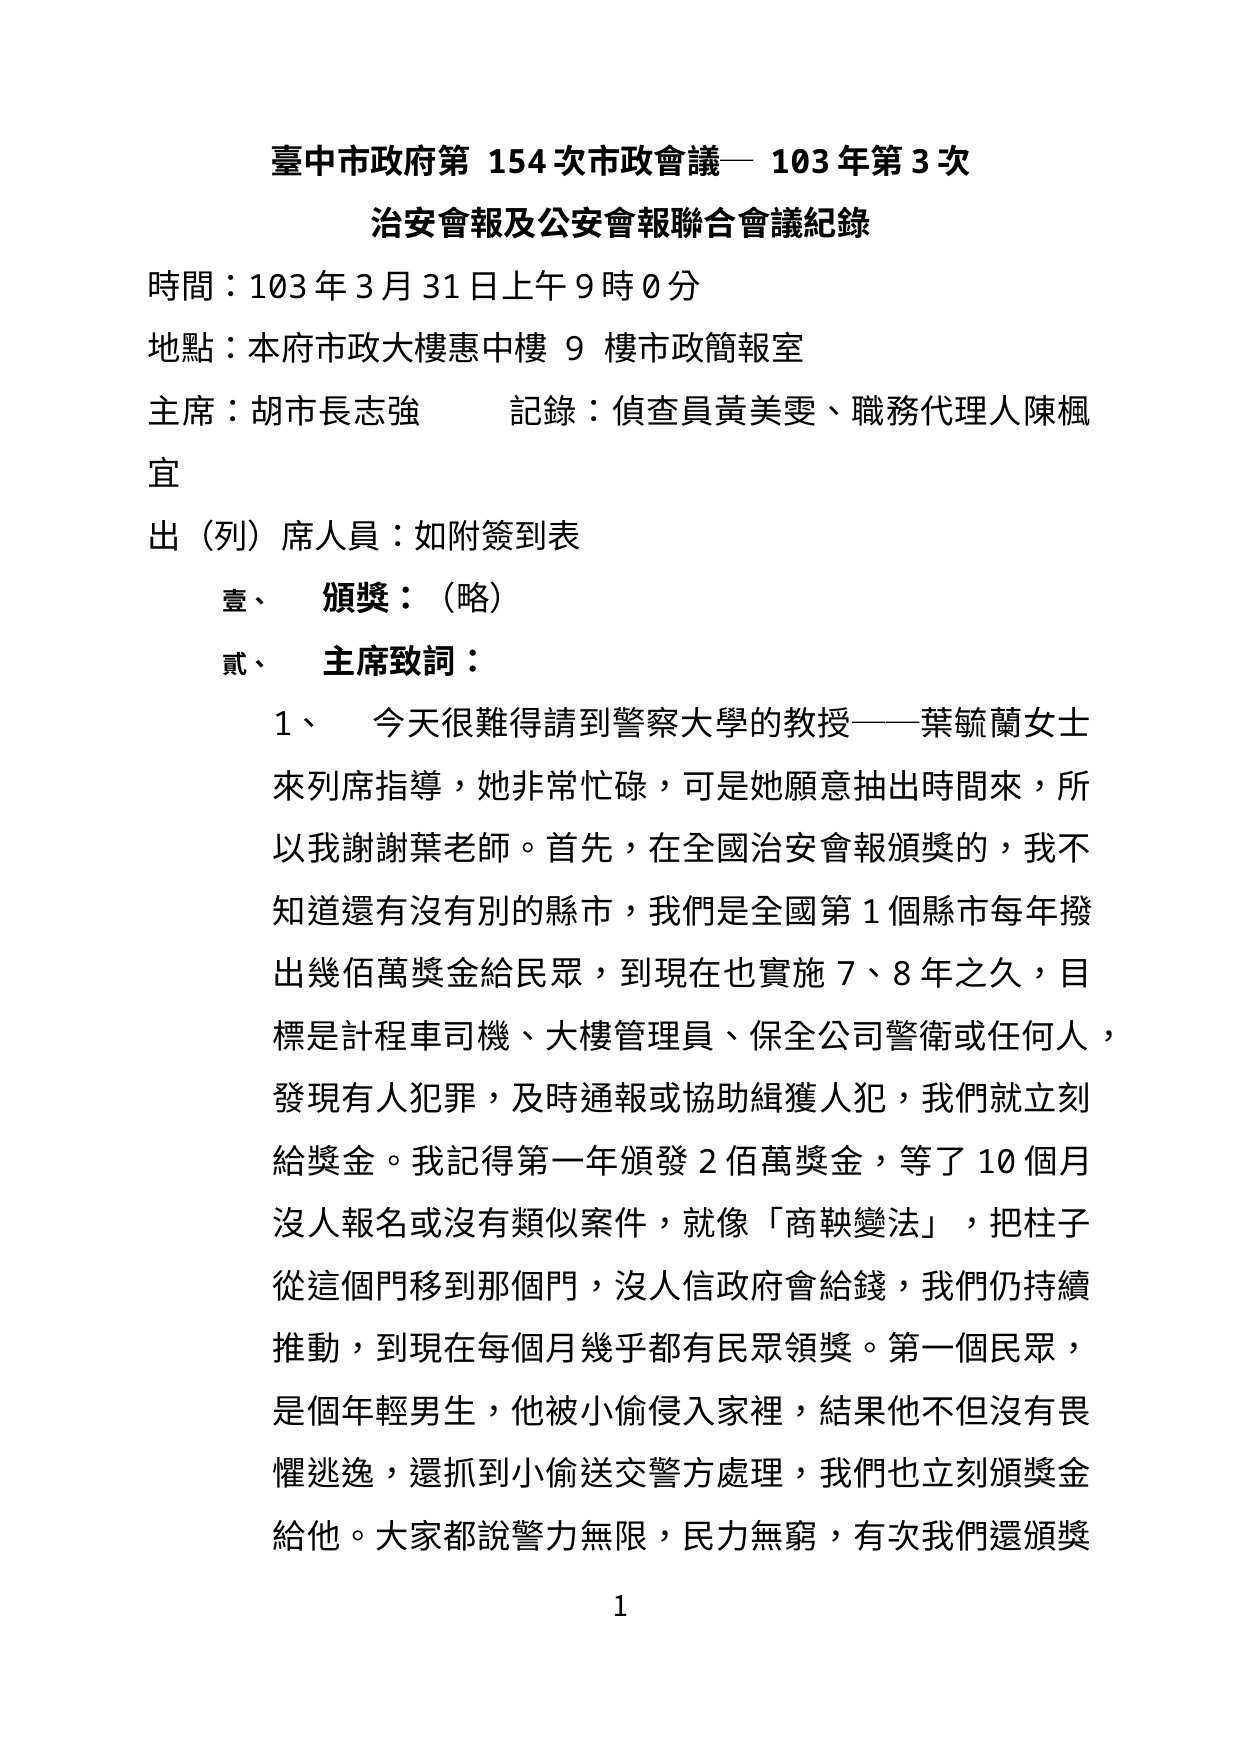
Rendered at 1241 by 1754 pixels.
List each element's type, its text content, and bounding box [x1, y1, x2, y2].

text 臺中市政府第 154次市政會議─ 103年第3次 [148, 117, 1092, 179]
list 主席致詞： [223, 617, 1092, 679]
text 地點：本府市政大樓惠中樓 9 樓市政簡報室 [148, 304, 1092, 367]
list 今天很難得請到警察大學的教授──葉毓蘭女士來列席指導，她非常忙碌，可是她願意抽出時間來，所以我謝謝葉老師。首先，在全國治安會報頒獎的，我不知道還有沒有別的縣市，我們是全國第1個縣市每年撥出幾佰萬獎金給民眾，到現在也實施7、8年之久，目標是計程車司機、大樓管理員、保全公司警衛或任何人，發現有人犯罪，及時通報或協助緝獲人犯，我們就立刻給獎金。我記得第一年頒發2佰萬獎金，等了10個月沒人報名或沒有類似案件，就像「商鞅變法」，把柱子從這個門移到那個門，沒人信政府會給錢，我們仍持續推動，到現在每個月幾乎都有民眾領獎。第一個民眾，是個年輕男生，他被小偷侵入家裡，結果他不但沒有畏懼逃逸，還抓到小偷送交警方處理，我們也立刻頒獎金給他。大家都說警力無限，民力無窮，有次我們還頒獎金給麵攤老闆，她看到隔壁的店被搶，她就大喊，鄰居都出來看，其中一位鄰居就拿起花盆砸向搶犯，搶犯當場倒地，警察就趕到了，我們連麵攤老闆都頒獎，砸花盆的也頒了獎，我覺得這些事是讓臺中市治安越來越好的原因之一。 [273, 679, 1092, 1554]
text 治安會報及公安會報聯合會議紀錄 [148, 179, 1092, 242]
text 主席：胡市長志強 記錄：偵查員黃美雯、職務代理人陳楓宜 [148, 367, 1092, 492]
text 出（列）席人員：如附簽到表 [148, 492, 1092, 554]
list 頒獎：（略） [223, 554, 1092, 617]
text 時間：103年3月31日上午9時0分 [148, 242, 1092, 304]
